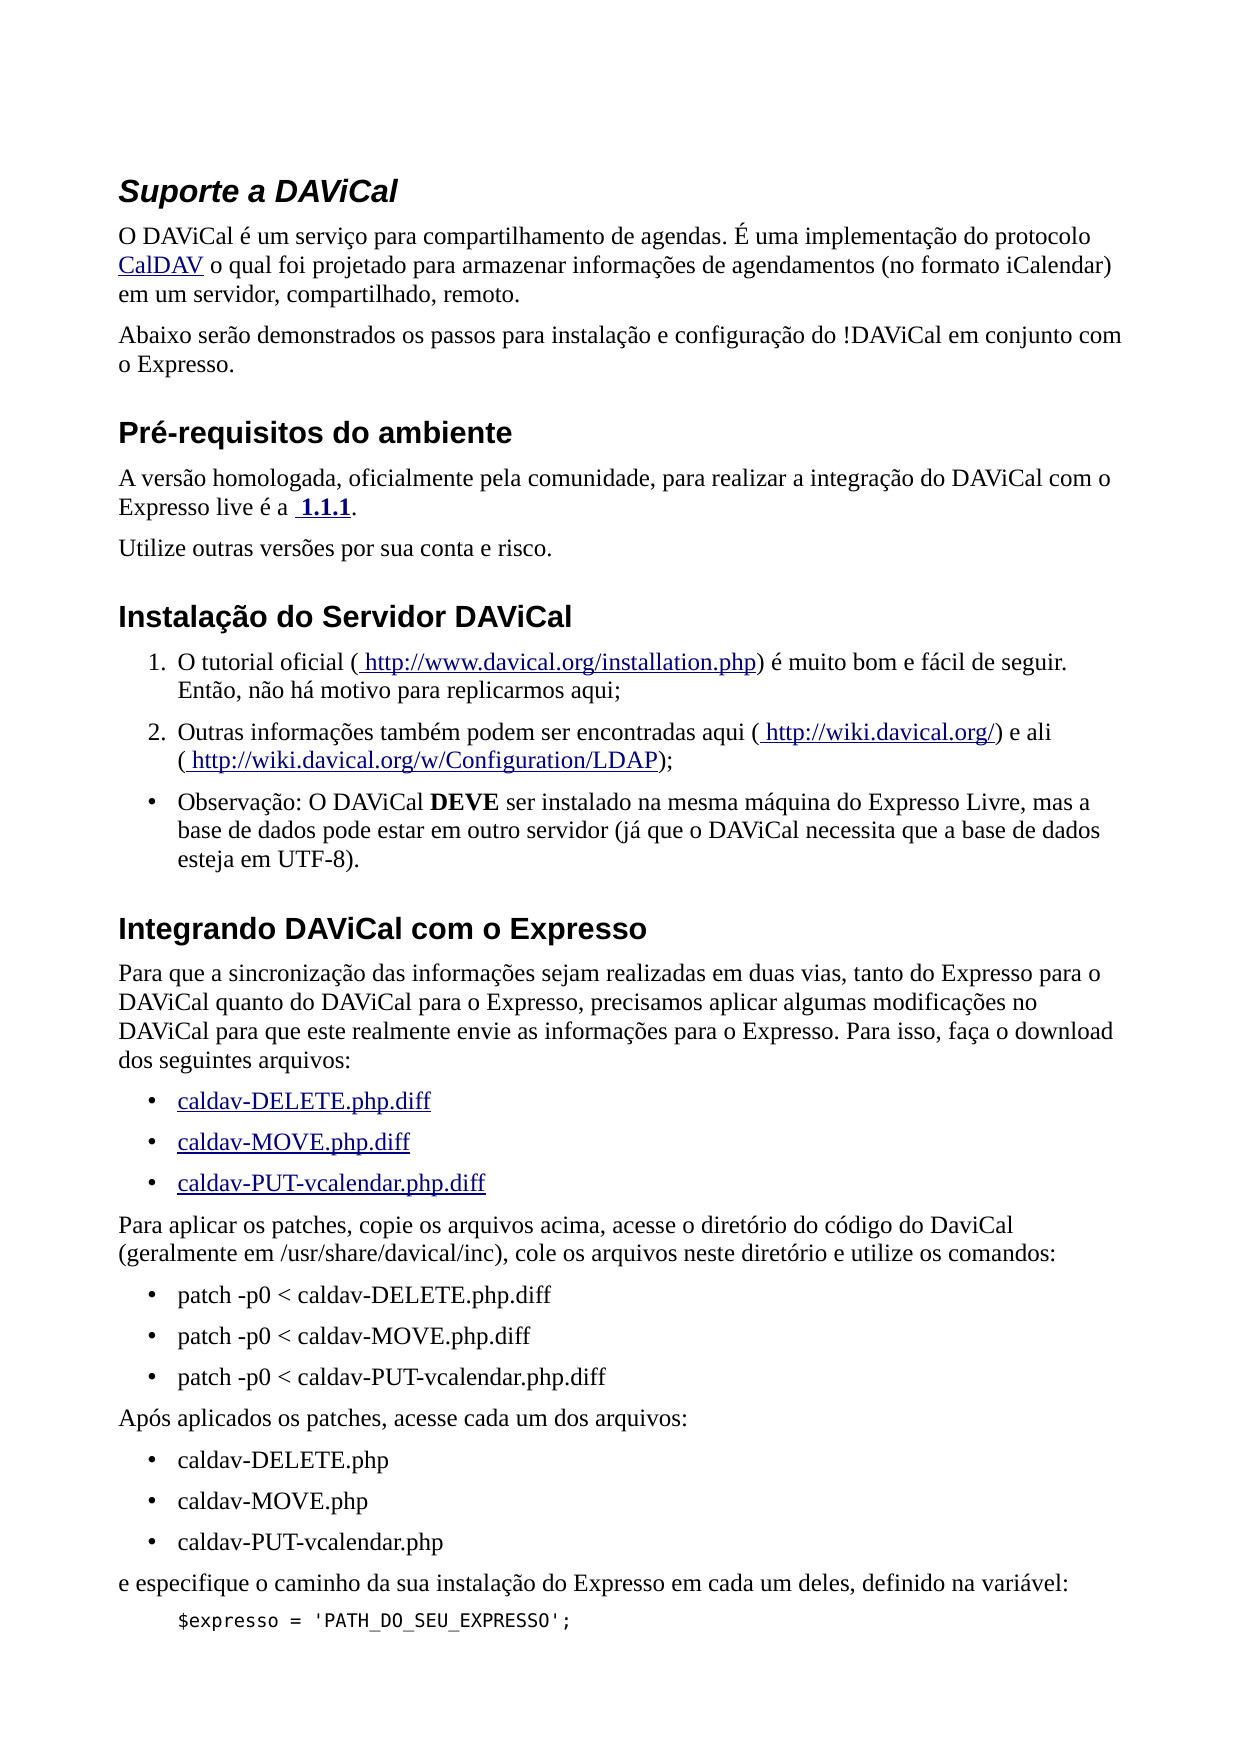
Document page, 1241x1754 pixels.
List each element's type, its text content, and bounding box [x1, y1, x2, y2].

text A versão homologada, oficialmente pela comunidade, para realizar a integração do DAViCal com o Expresso live é a 1.1.1. [118, 463, 1122, 520]
list patch -p0 < caldav-MOVE.php.diff [148, 1321, 1122, 1350]
text Para aplicar os patches, copie os arquivos acima, acesse o diretório do código do DaviCal (geralmente em /usr/share/davical/inc), cole os arquivos neste diretório e utilize os comandos: [118, 1210, 1122, 1267]
text Utilize outras versões por sua conta e risco. [118, 533, 1122, 562]
list caldav-MOVE.php.diff [148, 1127, 1122, 1156]
list caldav-DELETE.php.diff [148, 1086, 1122, 1115]
text e especifique o caminho da sua instalação do Expresso em cada um deles, definido na variável: [118, 1568, 1122, 1597]
list caldav-MOVE.php [148, 1486, 1122, 1515]
subtitle Pré-requisitos do ambiente [118, 415, 1122, 450]
text O DAViCal é um serviço para compartilhamento de agendas. É uma implementação do protocolo CalDAV o qual foi projetado para armazenar informações de agendamentos (no formato iCalendar) em um servidor, compartilhado, remoto. [118, 221, 1122, 307]
text Após aplicados os patches, acesse cada um dos arquivos: [118, 1403, 1122, 1432]
text Abaixo serão demonstrados os passos para instalação e configuração do !DAViCal em conjunto com o Expresso. [118, 320, 1122, 377]
list caldav-DELETE.php [148, 1445, 1122, 1473]
text $expresso = 'PATH_DO_SEU_EXPRESSO'; [177, 1610, 1063, 1632]
subtitle Integrando DAViCal com o Expresso [118, 911, 1122, 946]
subtitle Instalação do Servidor DAViCal [118, 599, 1122, 634]
list Outras informações também podem ser encontradas aqui ( http://wiki.davical.org/) e ali ( http://wiki.davical.org/w/Configuration/LDAP); [148, 717, 1122, 774]
list caldav-PUT-vcalendar.php [148, 1527, 1122, 1556]
subtitle Suporte a DAViCal [118, 172, 1122, 209]
text Para que a sincronização das informações sejam realizadas em duas vias, tanto do Expresso para o DAViCal quanto do DAViCal para o Expresso, precisamos aplicar algumas modificações no DAViCal para que este realmente envie as informações para o Expresso. Para isso, faça o download dos seguintes arquivos: [118, 958, 1122, 1073]
list patch -p0 < caldav-PUT-vcalendar.php.diff [148, 1362, 1122, 1391]
list caldav-PUT-vcalendar.php.diff [148, 1168, 1122, 1197]
list O tutorial oficial ( http://www.davical.org/installation.php) é muito bom e fácil de seguir. Então, não há motivo para replicarmos aqui; [148, 647, 1122, 704]
list Observação: O DAViCal DEVE ser instalado na mesma máquina do Expresso Livre, mas a base de dados pode estar em outro servidor (já que o DAViCal necessita que a base de dados esteja em UTF-8). [148, 787, 1122, 873]
list patch -p0 < caldav-DELETE.php.diff [148, 1280, 1122, 1308]
